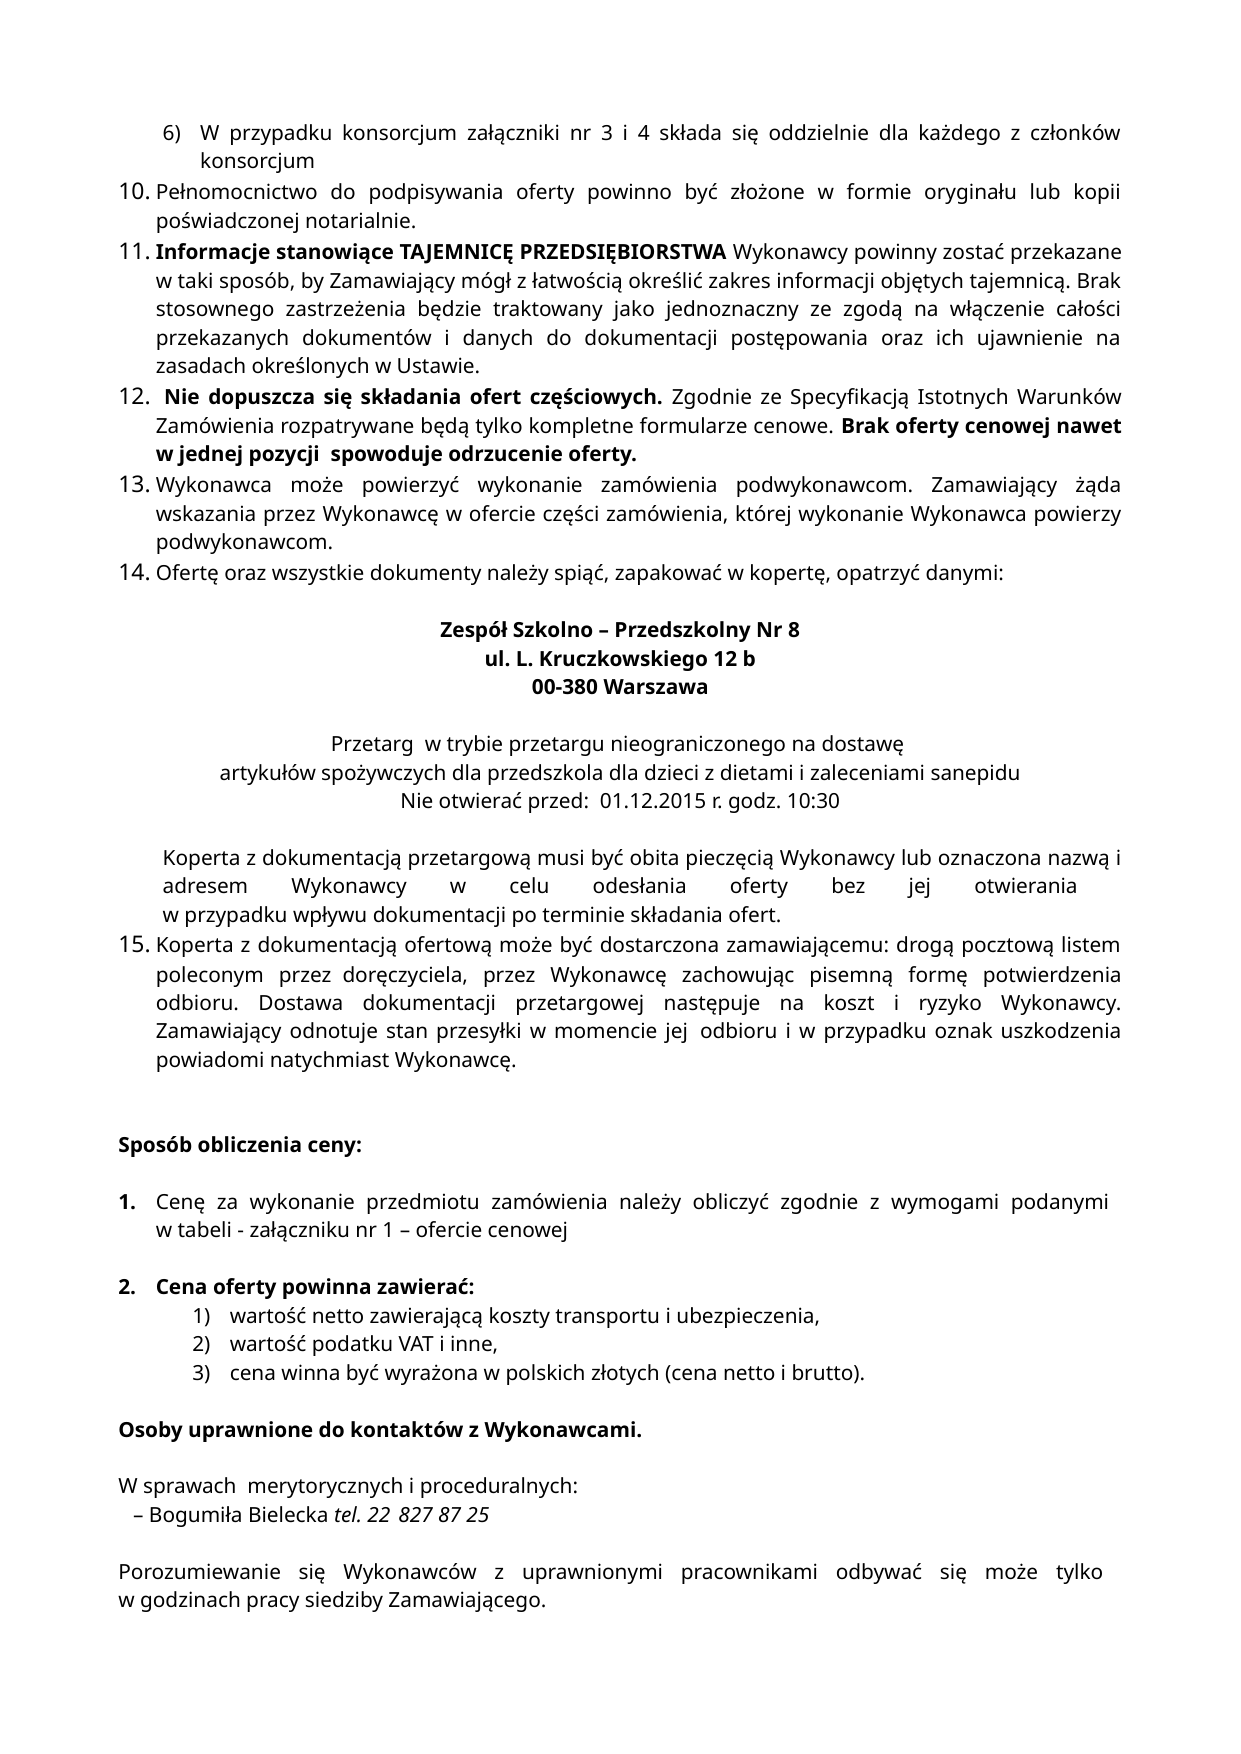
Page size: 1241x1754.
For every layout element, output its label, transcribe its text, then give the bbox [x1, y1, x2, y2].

list Nie dopuszcza się składania ofert częściowych. Zgodnie ze Specyfikacją Istotnych Warunków Zamówienia rozpatrywane będą tylko kompletne formularze cenowe. Brak oferty cenowej nawet w jednej pozycji spowoduje odrzucenie oferty. [118, 380, 1122, 468]
subtitle Cena oferty powinna zawierać: [118, 1272, 1122, 1301]
list cena winna być wyrażona w polskich złotych (cena netto i brutto). [192, 1358, 1122, 1386]
text Porozumiewanie się Wykonawców z uprawnionymi pracownikami odbywać się może tylko w godzinach pracy siedziby Zamawiającego. [118, 1557, 1122, 1614]
list W przypadku konsorcjum załączniki nr 3 i 4 składa się oddzielnie dla każdego z członków konsorcjum [162, 118, 1122, 175]
list wartość netto zawierającą koszty transportu i ubezpieczenia, [192, 1301, 1122, 1329]
list Wykonawca może powierzyć wykonanie zamówienia podwykonawcom. Zamawiający żąda wskazania przez Wykonawcę w ofercie części zamówienia, której wykonanie Wykonawca powierzy podwykonawcom. [118, 468, 1122, 556]
subtitle Zespół Szkolno – Przedszkolny Nr 8 [118, 616, 1122, 644]
text Osoby uprawnione do kontaktów z Wykonawcami. [118, 1415, 1122, 1443]
text W sprawach merytorycznych i proceduralnych: [118, 1472, 1122, 1500]
list Ofertę oraz wszystkie dokumenty należy spiąć, zapakować w kopertę, opatrzyć danymi: [118, 556, 1122, 587]
subtitle Sposób obliczenia ceny: [118, 1130, 1122, 1159]
text 00-380 Warszawa [118, 672, 1122, 701]
text Koperta z dokumentacją przetargową musi być obita pieczęcią Wykonawcy lub oznaczona nazwą i adresem Wykonawcy w celu odesłania oferty bez jej otwierania w przypadku wpływu dokumentacji po terminie składania ofert. [162, 843, 1122, 928]
text artykułów spożywczych dla przedszkola dla dzieci z dietami i zaleceniami sanepidu [118, 758, 1122, 786]
list Pełnomocnictwo do podpisywania oferty powinno być złożone w formie oryginału lub kopii poświadczonej notarialnie. [118, 175, 1122, 235]
list wartość podatku VAT i inne, [192, 1329, 1122, 1358]
list Informacje stanowiące TAJEMNICĘ PRZEDSIĘBIORSTWA Wykonawcy powinny zostać przekazane w taki sposób, by Zamawiający mógł z łatwością określić zakres informacji objętych tajemnicą. Brak stosownego zastrzeżenia będzie traktowany jako jednoznaczny ze zgodą na włączenie całości przekazanych dokumentów i danych do dokumentacji postępowania oraz ich ujawnienie na zasadach określonych w Ustawie. [118, 235, 1122, 380]
text – Bogumiła Bielecka tel. 22 827 87 25 [133, 1500, 1122, 1528]
text Nie otwierać przed: 01.12.2015 r. godz. 10:30 [118, 786, 1122, 815]
subtitle Cenę za wykonanie przedmiotu zamówienia należy obliczyć zgodnie z wymogami podanymi w tabeli - załączniku nr 1 – ofercie cenowej [118, 1187, 1122, 1244]
text ul. L. Kruczkowskiego 12 b [118, 644, 1122, 672]
text Przetarg w trybie przetargu nieograniczonego na dostawę [118, 729, 1122, 758]
list Koperta z dokumentacją ofertową może być dostarczona zamawiającemu: drogą pocztową listem poleconym przez doręczyciela, przez Wykonawcę zachowując pisemną formę potwierdzenia odbioru. Dostawa dokumentacji przetargowej następuje na koszt i ryzyko Wykonawcy. Zamawiający odnotuje stan przesyłki w momencie jej odbioru i w przypadku oznak uszkodzenia powiadomi natychmiast Wykonawcę. [118, 928, 1122, 1073]
